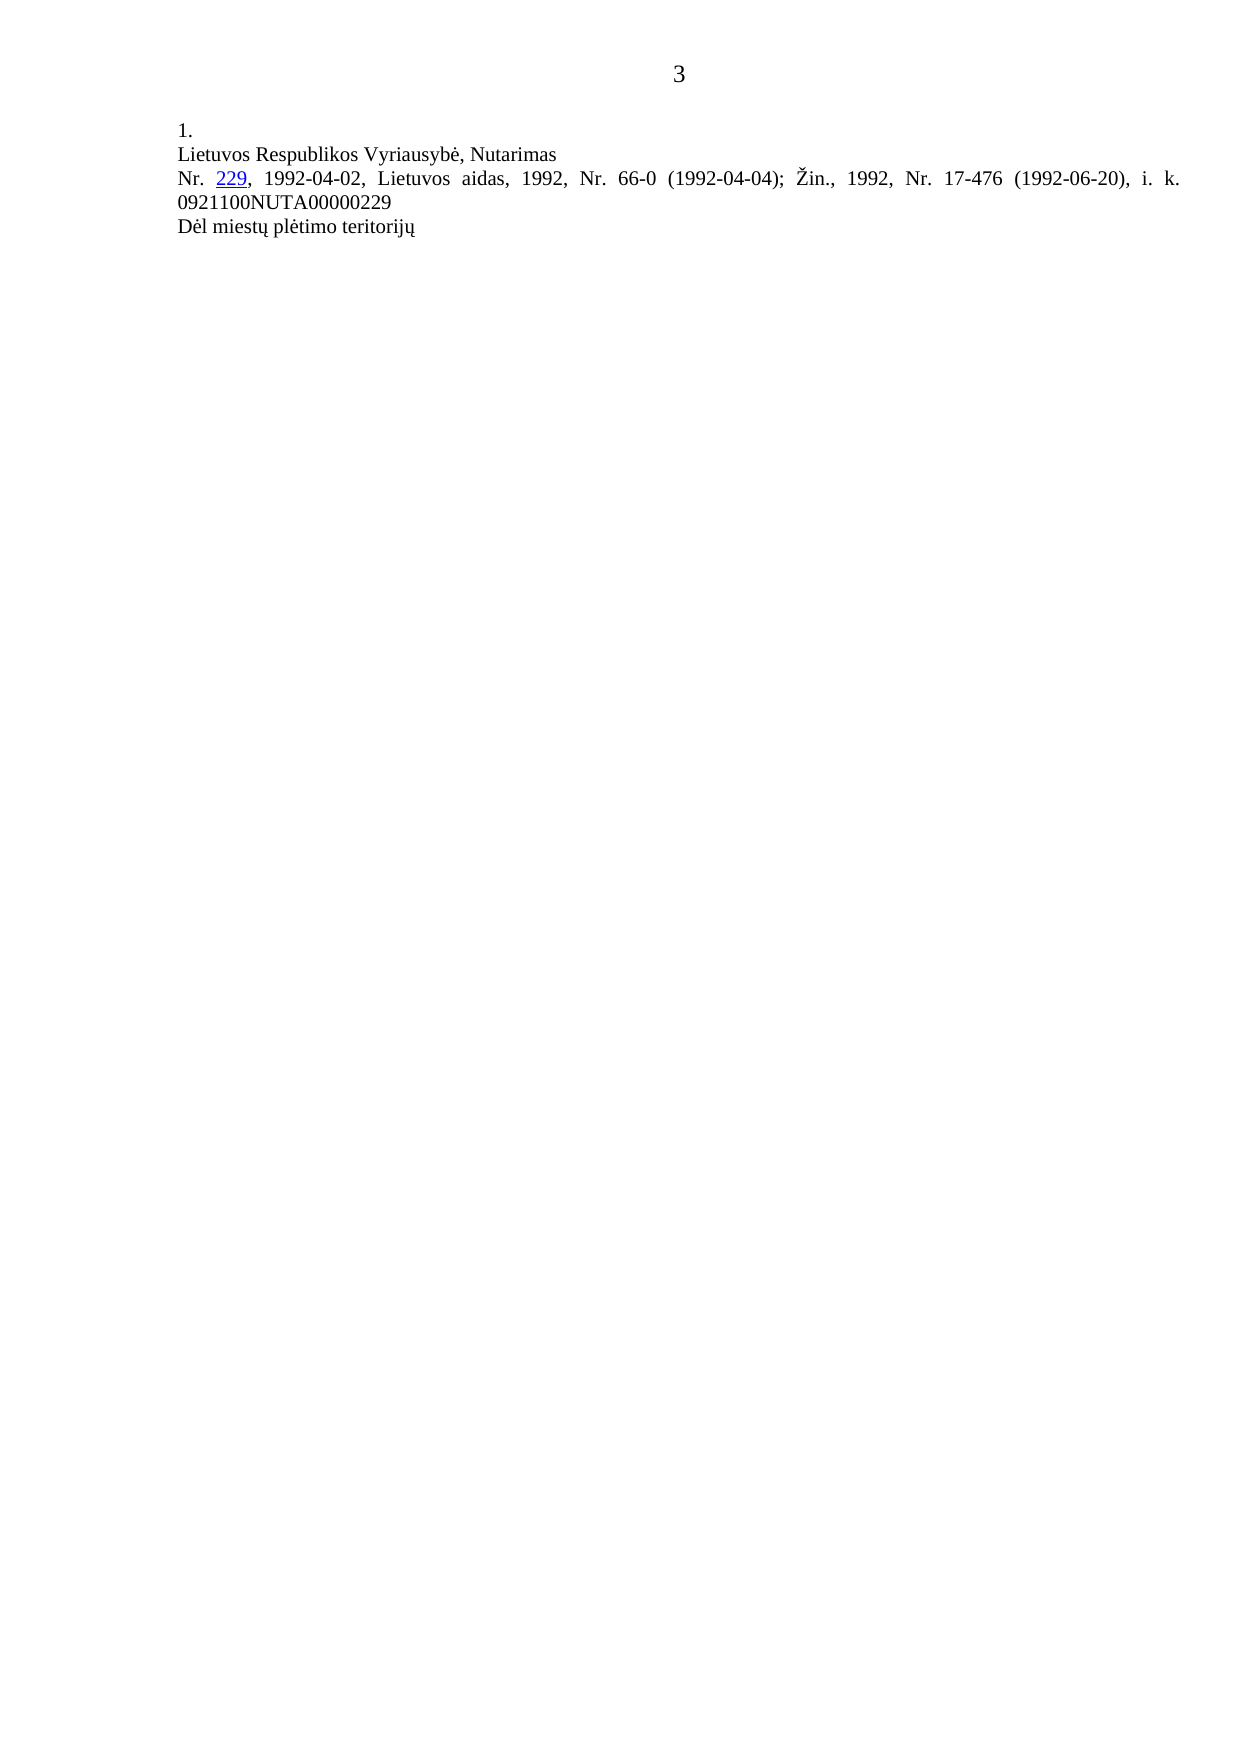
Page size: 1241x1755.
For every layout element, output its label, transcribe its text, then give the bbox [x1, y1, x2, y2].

text 1. [177, 118, 1181, 142]
text Lietuvos Respublikos Vyriausybė, Nutarimas [177, 142, 1181, 166]
text Dėl miestų plėtimo teritorijų [177, 214, 1181, 238]
text Nr. 229, 1992-04-02, Lietuvos aidas, 1992, Nr. 66-0 (1992-04-04); Žin., 1992, Nr. 17-476 (1992-06-20), i. k. 0921100NUTA00000229 [177, 166, 1181, 214]
